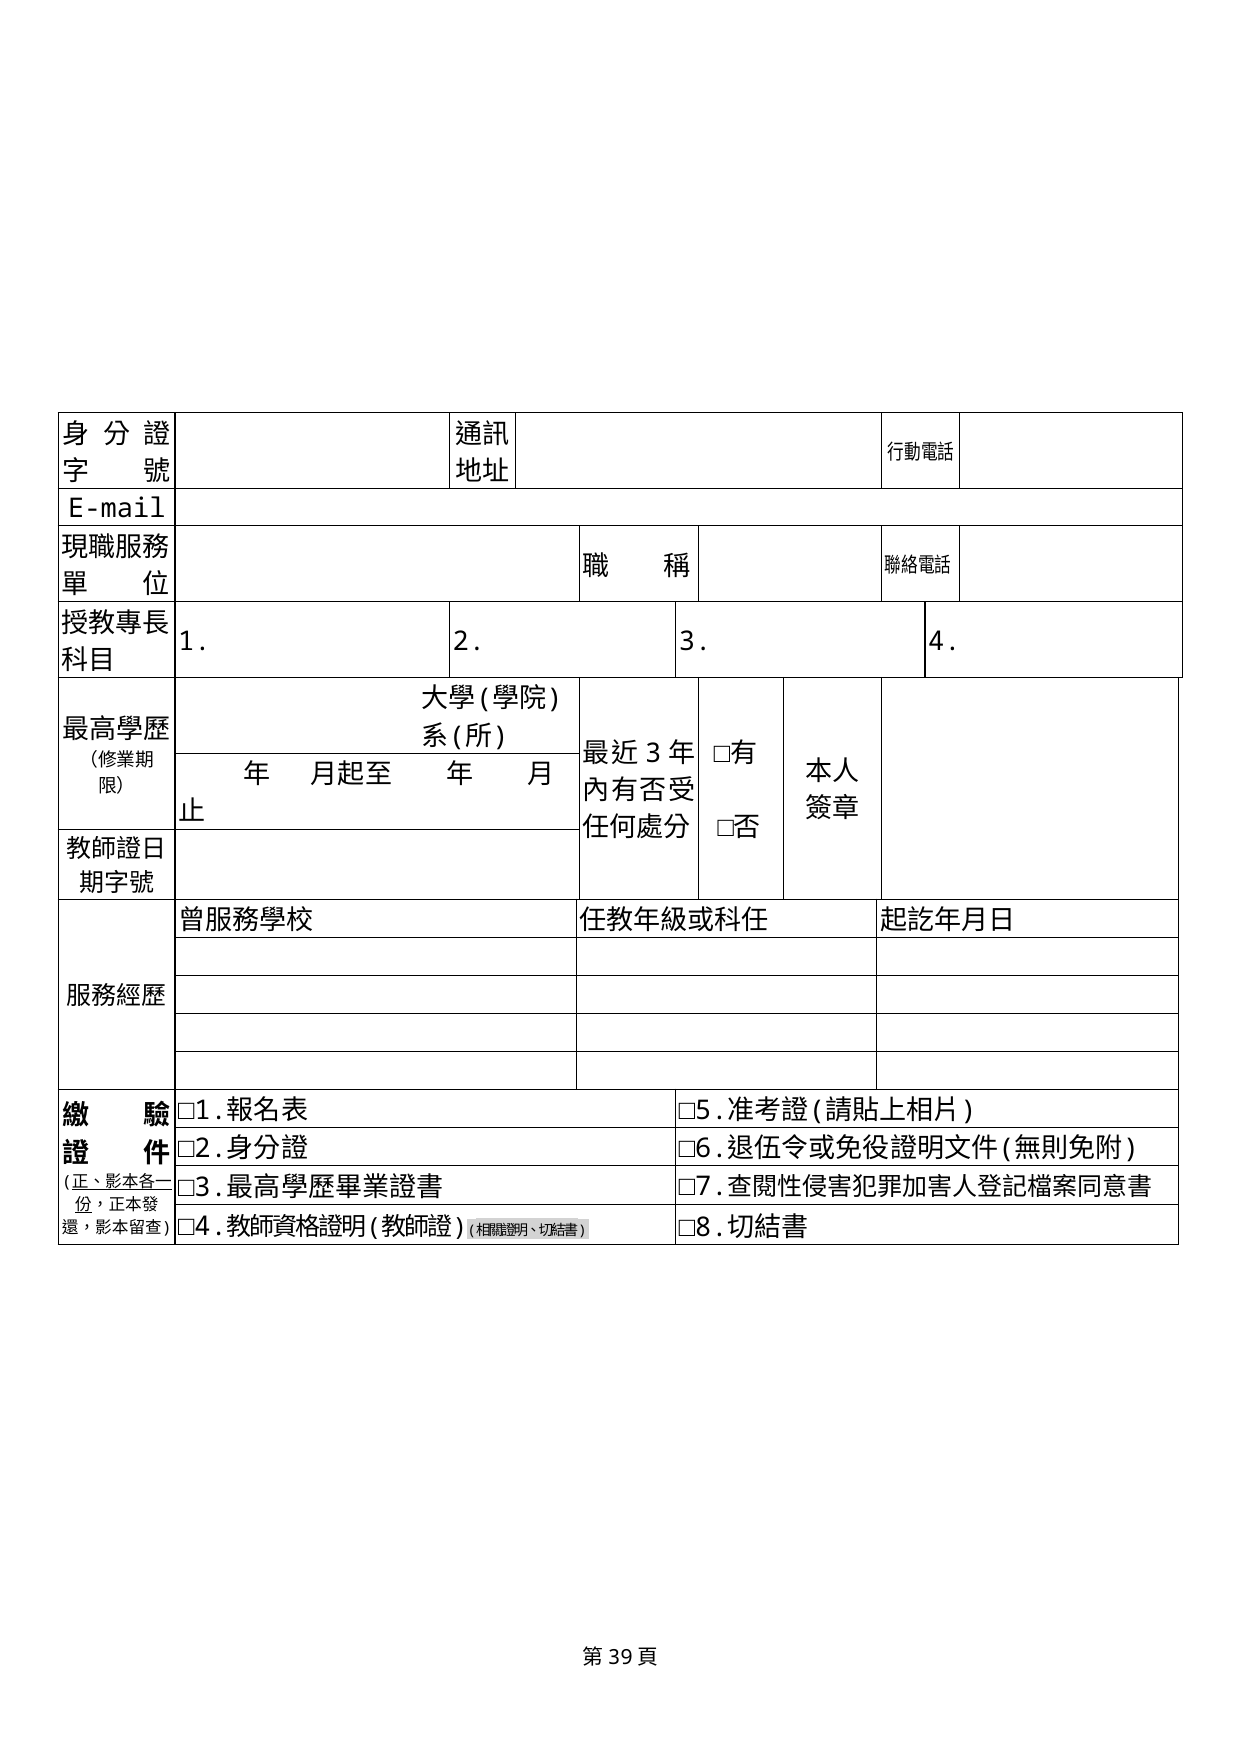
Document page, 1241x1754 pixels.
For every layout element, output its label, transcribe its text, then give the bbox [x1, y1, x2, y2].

table_cell □8.切結書 [676, 1205, 1178, 1244]
table_cell [577, 1014, 876, 1051]
table_cell 最近3年內有否受任何處分 [580, 678, 698, 898]
table_cell [176, 526, 579, 601]
table_cell [877, 1052, 1178, 1088]
table_cell [877, 938, 1178, 975]
table_cell [176, 1052, 576, 1088]
table_cell [176, 1014, 576, 1051]
table_cell □1.報名表 [176, 1090, 675, 1127]
table_cell 授教專長科目 [59, 602, 174, 677]
table_cell 聯絡電話 [882, 526, 959, 601]
table_cell [577, 938, 876, 975]
table_cell [176, 489, 1182, 525]
table_cell [577, 1052, 876, 1088]
table_cell [882, 678, 1178, 898]
table_cell □3.最高學歷畢業證書 [176, 1166, 675, 1204]
table_cell 教師證日期字號 [59, 830, 174, 898]
table_cell [176, 976, 576, 1013]
table_cell 大學(學院) 系(所) [176, 678, 579, 753]
table_cell 繳 驗 證 件 (正、影本各一份，正本發還，影本留查) [59, 1090, 174, 1244]
table_cell 1. [176, 602, 449, 677]
table_cell [877, 976, 1178, 1013]
table_cell [960, 413, 1182, 488]
table_cell 起訖年月日 [877, 900, 1178, 937]
table_cell 現職服務單 位 [59, 526, 174, 601]
table_cell E-mail [59, 489, 174, 525]
table_cell 最高學歷（修業期限） [59, 678, 174, 828]
table_cell 3. [676, 602, 924, 677]
table_cell 任教年級或科任 [577, 900, 876, 937]
table_cell 曾服務學校 [176, 900, 576, 937]
table_cell 年 月起至 年 月止 [176, 754, 579, 828]
table_cell 職 稱 [580, 526, 698, 601]
table_cell [176, 830, 579, 898]
table_cell □5.准考證(請貼上相片) [676, 1090, 1178, 1127]
table_cell [877, 1014, 1178, 1051]
table_cell 4. [926, 602, 1182, 677]
table_cell 通訊 地址 [450, 413, 515, 488]
table_cell 身 分 證 字 號 [59, 413, 174, 488]
table_cell [577, 976, 876, 1013]
table_cell □有 □否 [699, 678, 783, 898]
table_cell [699, 526, 881, 601]
table_cell □6.退伍令或免役證明文件(無則免附) [676, 1128, 1178, 1165]
table_cell □4.教師資格證明(教師證)(相關證明、切結書) [176, 1205, 675, 1244]
table_cell [176, 938, 576, 975]
table_cell 服務經歷 [59, 900, 174, 1088]
table_cell 本人 簽章 [784, 678, 881, 898]
table_cell □2.身分證 [176, 1128, 675, 1165]
table_cell [516, 413, 881, 488]
table_cell [960, 526, 1182, 601]
table_cell 行動電話 [882, 413, 959, 488]
table_cell 2. [450, 602, 675, 677]
table_cell □7.查閱性侵害犯罪加害人登記檔案同意書 [676, 1166, 1178, 1204]
table_cell [176, 413, 449, 488]
